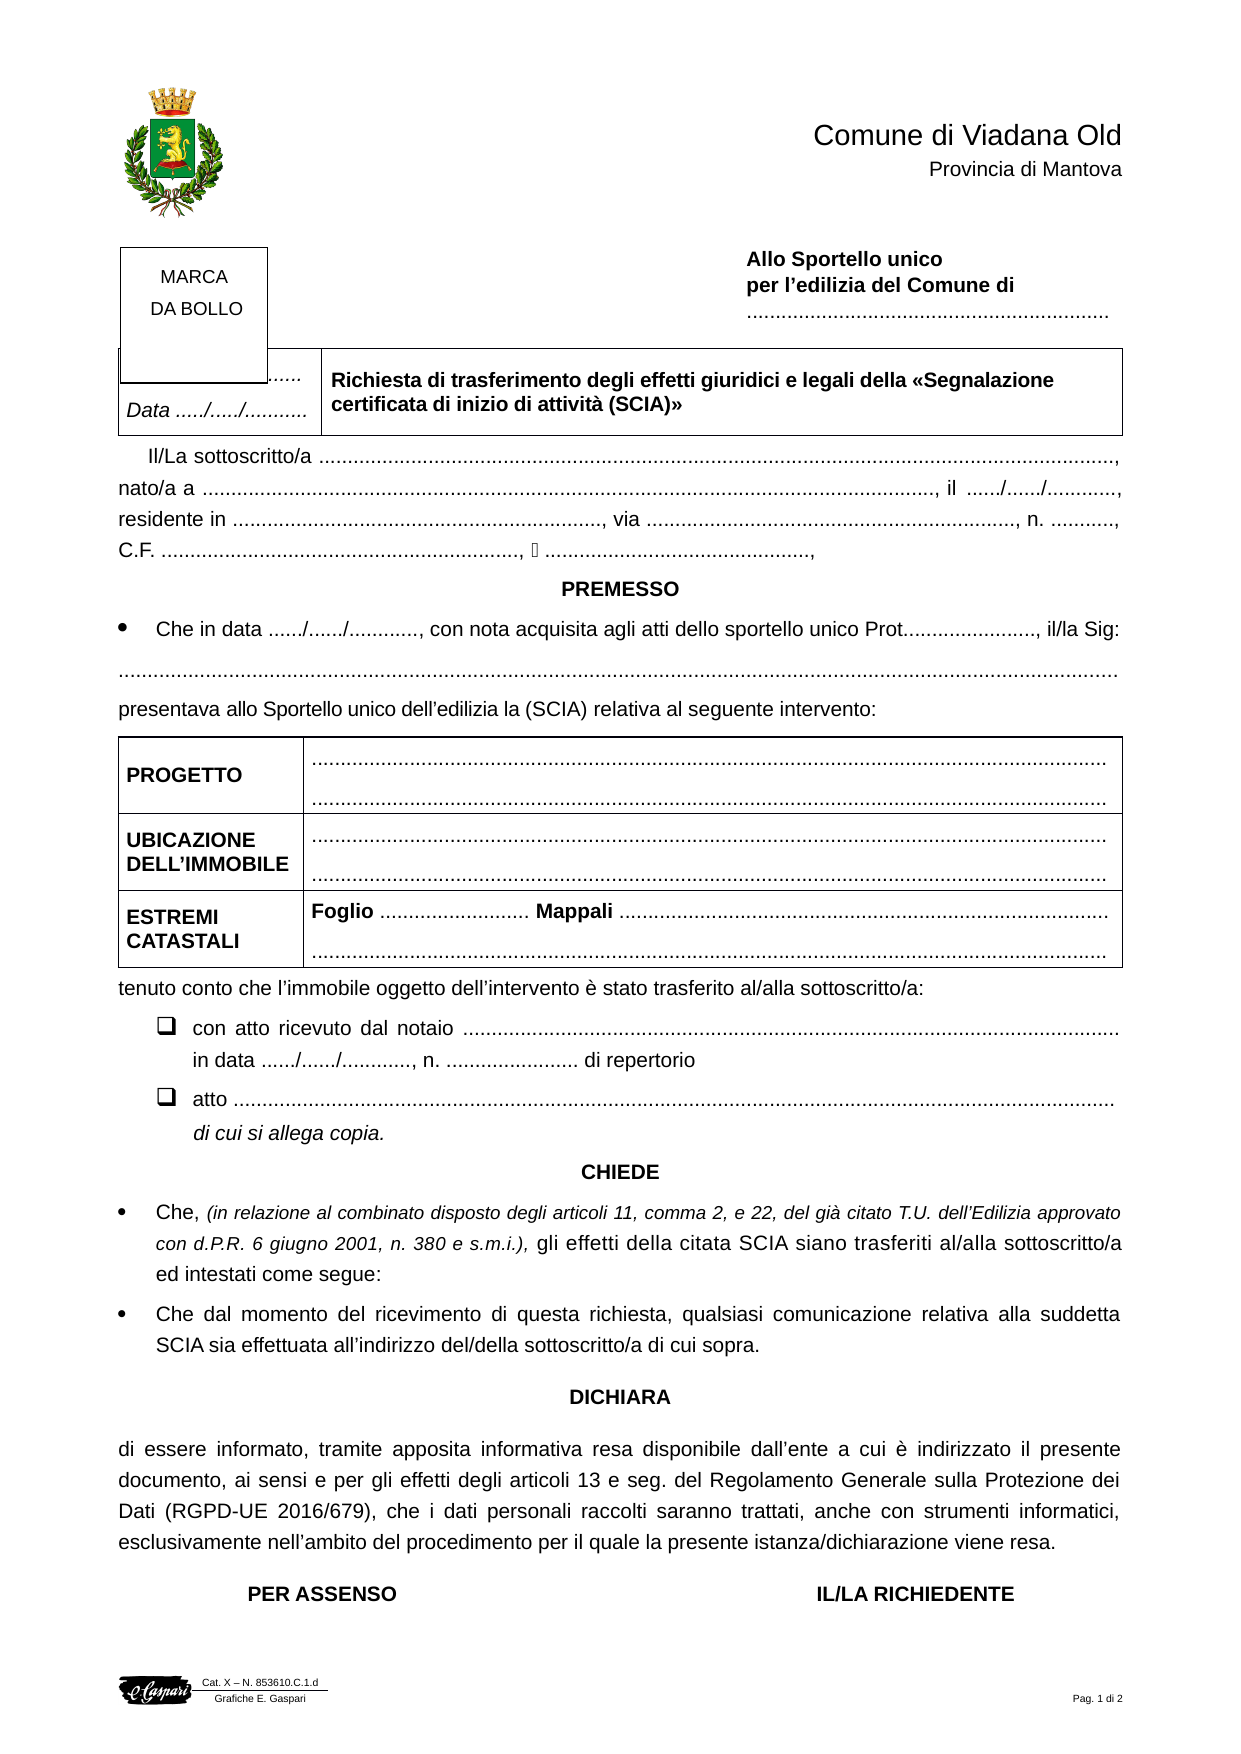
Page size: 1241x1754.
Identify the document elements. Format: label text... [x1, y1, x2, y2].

subtitle PREMESSO [118, 577, 1122, 601]
subtitle CHIEDE [118, 1160, 1122, 1184]
text per l’edilizia del Comune di [268, 273, 1122, 297]
list Che, (in relazione al combinato disposto degli articoli 11, comma 2, e 22, del già citato T.U. dell’Edilizia approvato con d.P.R. 6 giugno 2001, n. 380 e s.m.i.), gli effetti della citata SCIA siano trasferiti al/alla sottoscritto/a ed intestati come segue: [118, 1199, 1122, 1286]
text  con atto ricevuto dal notaio .................................................................................................................. in data ....../....../............, n. ....................... di repertorio [155, 1016, 1122, 1072]
table_cell ESTREMI CATASTALI [119, 891, 303, 967]
text Il/La sottoscritto/a .........................................................................................................................................., nato/a a ..............................................................................................................................., il ....../....../............, residente in ................................................................, via ................................................................, n. ..........., C.F. ..............................................................,  .............................................., [118, 444, 1122, 562]
text Provincia di Mantova [224, 157, 1122, 181]
list Che dal momento del ricevimento di questa richiesta, qualsiasi comunicazione relativa alla suddetta SCIA sia effettuata all’indirizzo del/della sottoscritto/a di cui sopra. [118, 1301, 1122, 1357]
table_header N. .......................... Data ...../...../........... [119, 349, 321, 435]
table_cell Foglio .......................... Mappali ..................................................................................... .......................................................................................................................................... [304, 891, 1122, 967]
text  atto ......................................................................................................................................................... [155, 1087, 1122, 1112]
table_cell .......................................................................................................................................... .......................................................................................................................................... [304, 814, 1122, 890]
text Comune di Viadana Old [224, 118, 1122, 152]
table_cell UBICAZIONE DELL’IMMOBILE [119, 814, 303, 890]
text di essere informato, tramite apposita informativa resa disponibile dall’ente a cui è indirizzato il presente documento, ai sensi e per gli effetti degli articoli 13 e seg. del Regolamento Generale sulla Protezione dei Dati (RGPD-UE 2016/679), che i dati personali raccolti saranno trattati, anche con strumenti informatici, esclusivamente nell’ambito del procedimento per il quale la presente istanza/dichiarazione viene resa. [118, 1437, 1122, 1554]
list Che in data ....../....../............, con nota acquisita agli atti dello sportello unico Prot......................., il/la Sig: [118, 617, 1122, 642]
text DICHIARA [118, 1385, 1122, 1409]
text ............................................................... [268, 299, 1122, 323]
text presentava allo Sportello unico dell’edilizia la (SCIA) relativa al seguente intervento: [118, 697, 1122, 721]
text Allo Sportello unico [268, 247, 1122, 271]
table_header PROGETTO [119, 738, 303, 813]
text PER ASSENSO IL/LA RICHIEDENTE [118, 1582, 1122, 1606]
table_header Richiesta di trasferimento degli effetti giuridici e legali della «Segnalazione certificata di inizio di attività (SCIA)» [322, 349, 1122, 435]
table_header .......................................................................................................................................... .......................................................................................................................................... [304, 738, 1122, 813]
text tenuto conto che l’immobile oggetto dell’intervento è stato trasferito al/alla sottoscritto/a: [118, 976, 1122, 1000]
picture [118, 1675, 192, 1705]
text di cui si allega copia. [193, 1121, 1122, 1144]
picture [122, 87, 224, 219]
